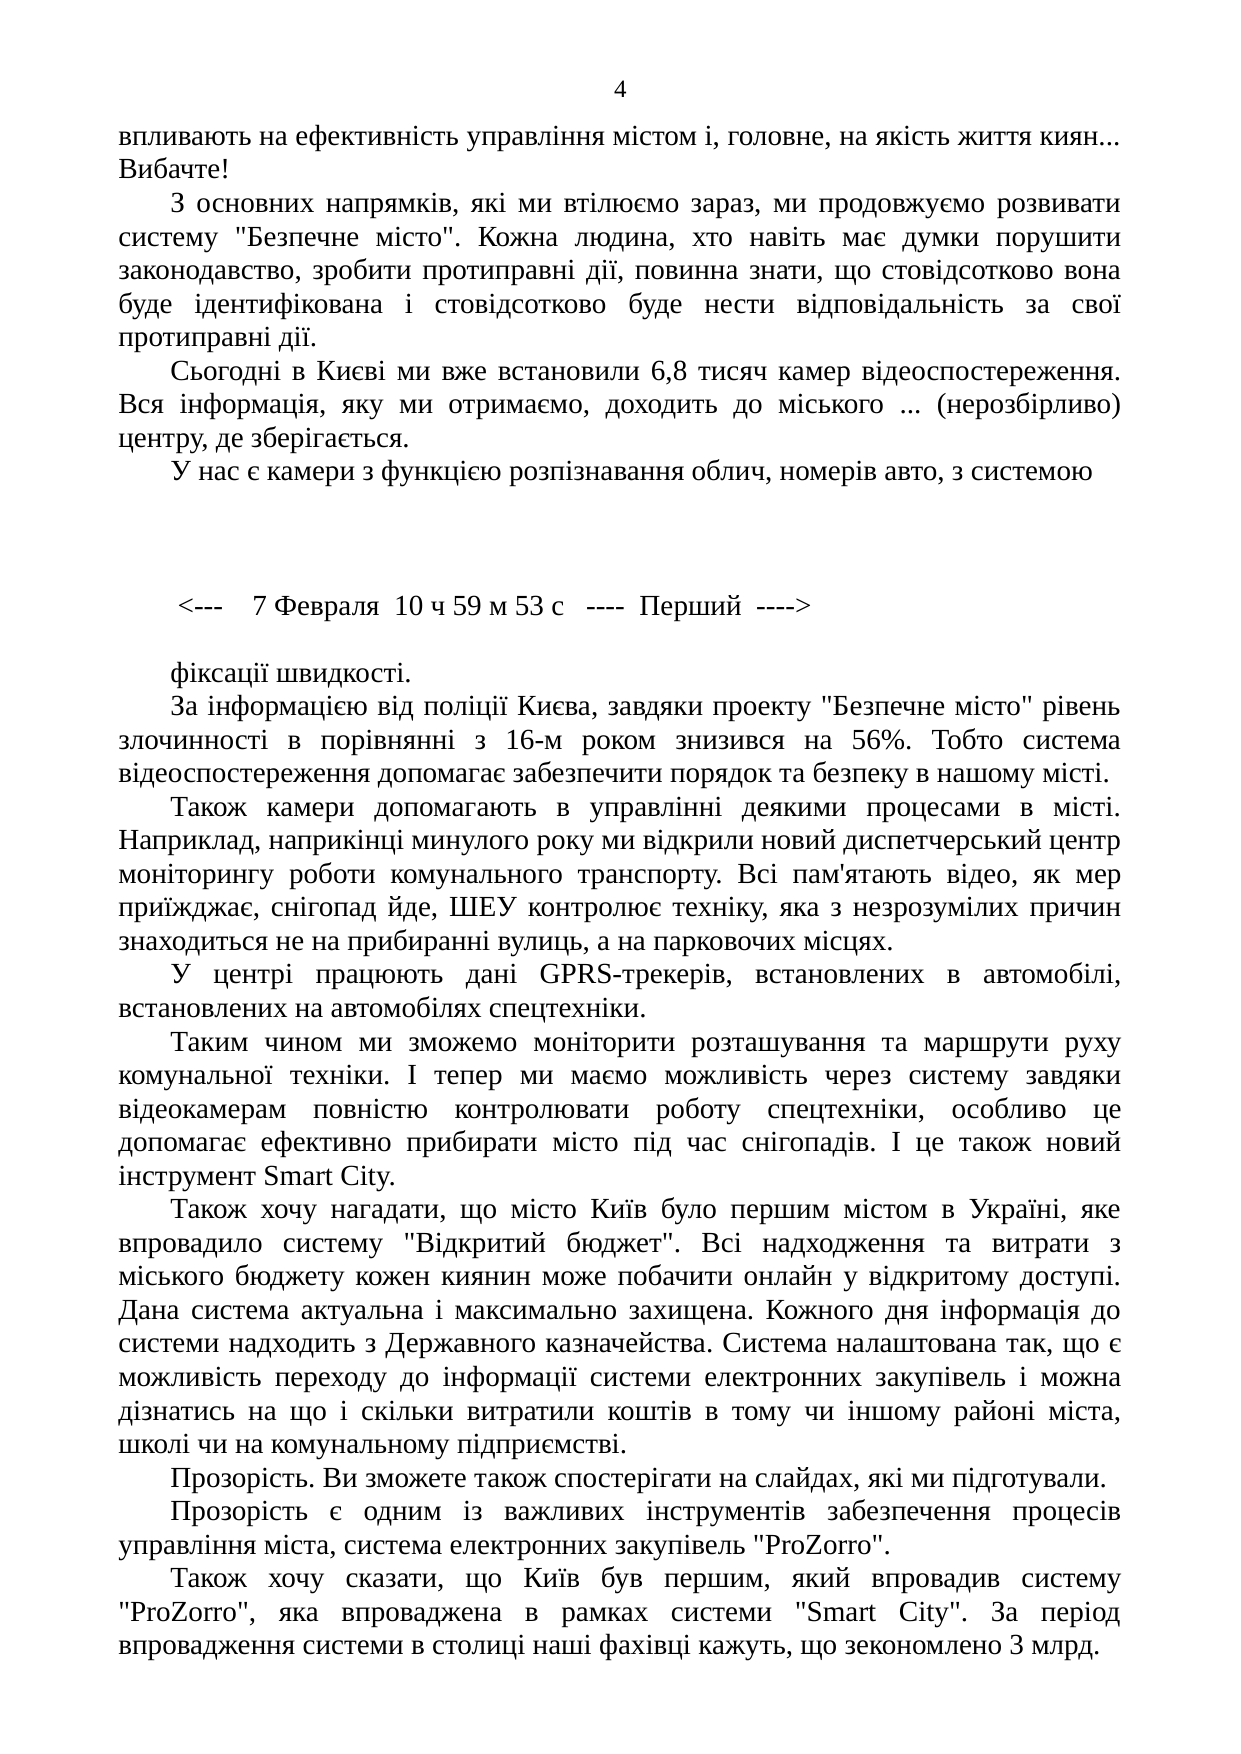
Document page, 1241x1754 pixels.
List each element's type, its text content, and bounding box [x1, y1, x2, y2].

text У центрі працюють дані GPRS-трекерів, встановлених в автомобілі, встановлених на автомобілях спецтехніки. [118, 957, 1122, 1024]
text Таким чином ми зможемо моніторити розташування та маршрути руху комунальної техніки. І тепер ми маємо можливість через систему завдяки відеокамерам повністю контролювати роботу спецтехніки, особливо це допомагає ефективно прибирати місто під час снігопадів. І це також новий інструмент Smart City. [118, 1024, 1122, 1191]
text Сьогодні в Києві ми вже встановили 6,8 тисяч камер відеоспостереження. Вся інформація, яку ми отримаємо, доходить до міського ... (нерозбірливо) центру, де зберігається. [118, 353, 1122, 453]
text З основних напрямків, які ми втілюємо зараз, ми продовжуємо розвивати систему "Безпечне місто". Кожна людина, хто навіть має думки порушити законодавство, зробити протиправні дії, повинна знати, що стовідсотково вона буде ідентифікована і стовідсотково буде нести відповідальність за свої протиправні дії. [118, 185, 1122, 353]
text Також хочу сказати, що Київ був першим, який впровадив систему "ProZorro", яка впроваджена в рамках системи "Smart City". За період впровадження системи в столиці наші фахівці кажуть, що зекономлено 3 млрд. [118, 1560, 1122, 1661]
text Прозорість. Ви зможете також спостерігати на слайдах, які ми підготували. [118, 1460, 1122, 1493]
text фіксації швидкості. [118, 655, 1122, 688]
text Прозорість є одним із важливих інструментів забезпечення процесів управління міста, система електронних закупівель "ProZorro". [118, 1493, 1122, 1560]
text Також хочу нагадати, що місто Київ було першим містом в Україні, яке впровадило систему "Відкритий бюджет". Всі надходження та витрати з міського бюджету кожен киянин може побачити онлайн у відкритому доступі. Дана система актуальна і максимально захищена. Кожного дня інформація до системи надходить з Державного казначейства. Система налаштована так, що є можливість переходу до інформації системи електронних закупівель і можна дізнатись на що і скільки витратили коштів в тому чи іншому районі міста, школі чи на комунальному підприємстві. [118, 1191, 1122, 1460]
text Також камери допомагають в управлінні деякими процесами в місті. Наприклад, наприкінці минулого року ми відкрили новий диспетчерський центр моніторингу роботи комунального транспорту. Всі пам'ятають відео, як мер приїжджає, снігопад йде, ШЕУ контролює техніку, яка з незрозумілих причин знаходиться не на прибиранні вулиць, а на парковочих місцях. [118, 789, 1122, 957]
text <--- 7 Февраля 10 ч 59 м 53 с ---- Перший ----> [118, 588, 1122, 621]
text За інформацією від поліції Києва, завдяки проекту "Безпечне місто" рівень злочинності в порівнянні з 16-м роком знизився на 56%. Тобто система відеоспостереження допомагає забезпечити порядок та безпеку в нашому місті. [118, 688, 1122, 789]
text У нас є камери з функцією розпізнавання облич, номерів авто, з системою [118, 453, 1122, 487]
text впливають на ефективність управління містом і, головне, на якість життя киян... Вибачте! [118, 118, 1122, 185]
